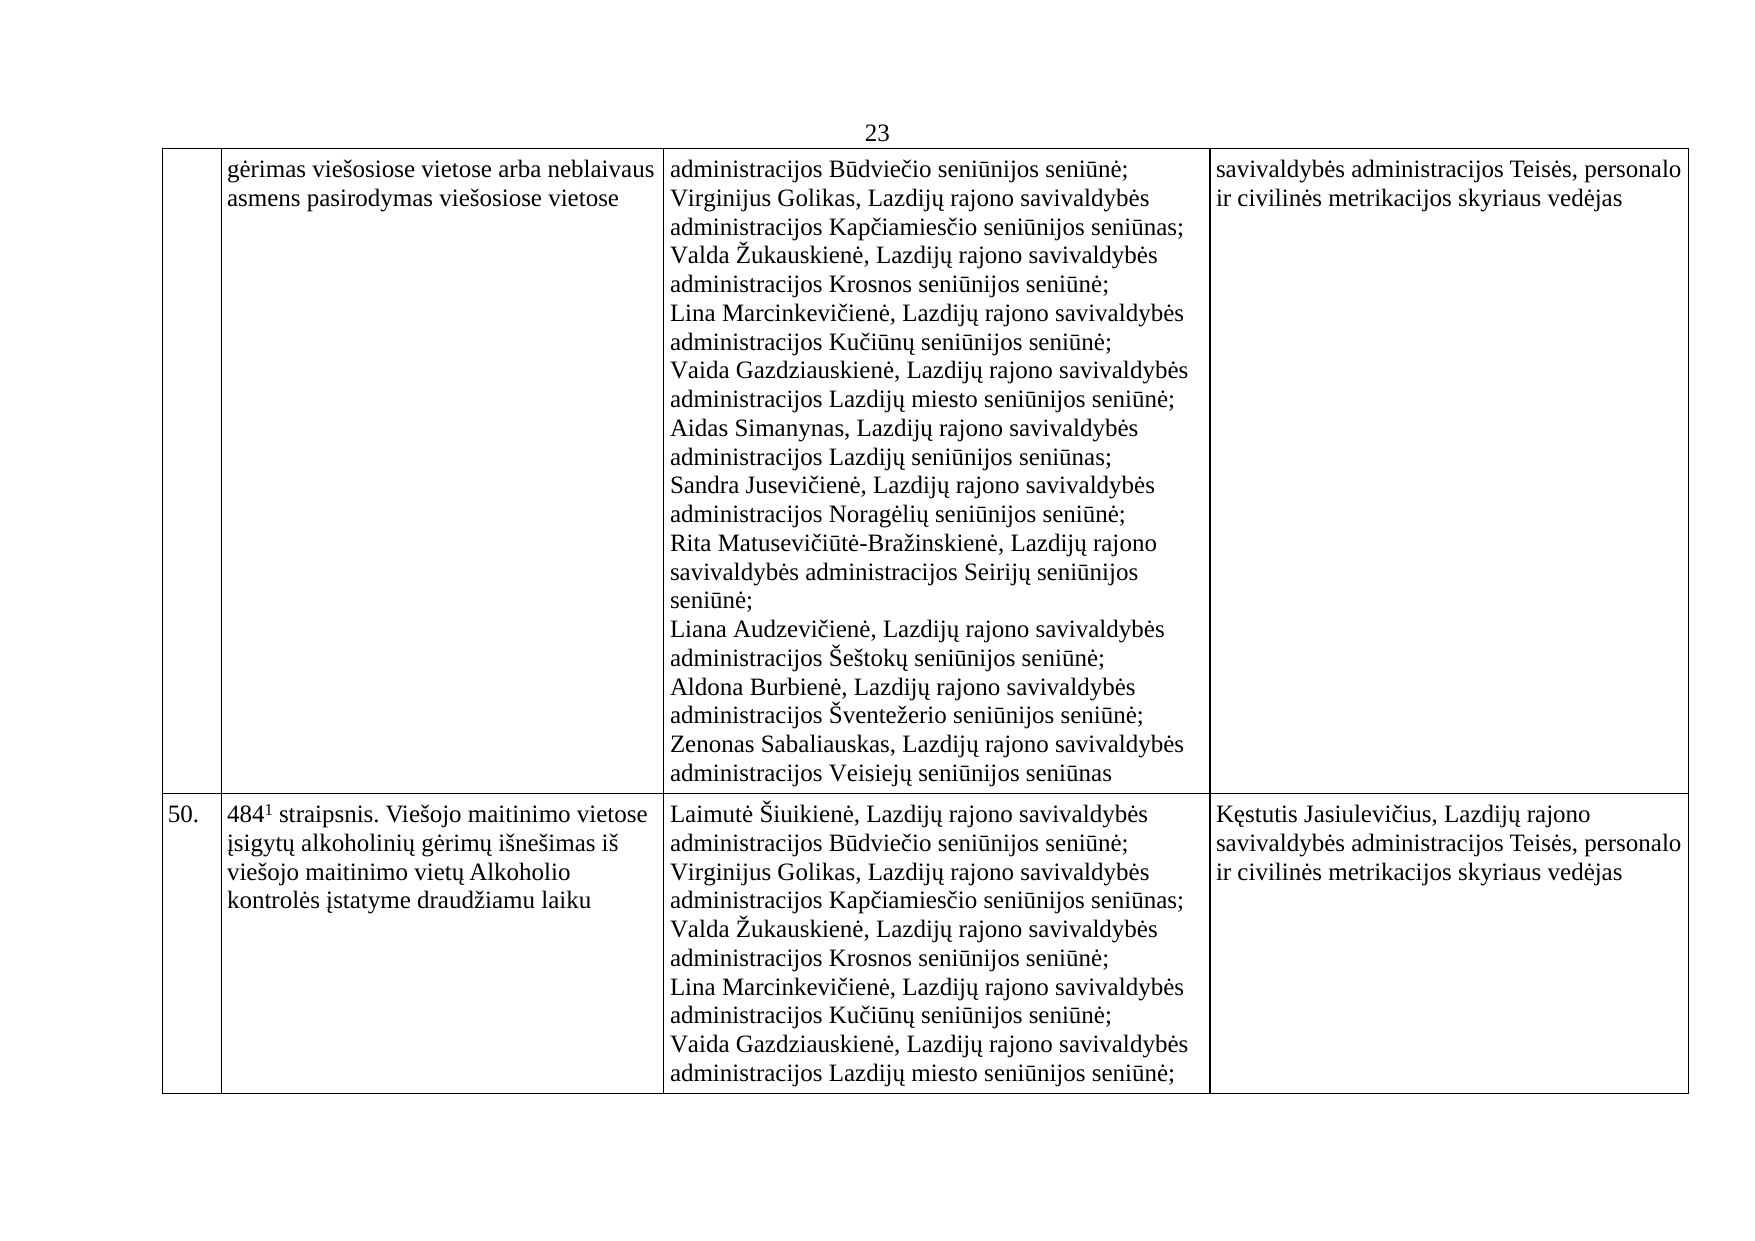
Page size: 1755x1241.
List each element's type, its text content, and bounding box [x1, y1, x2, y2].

table_cell [163, 149, 221, 793]
table_cell Laimutė Šiuikienė, Lazdijų rajono savivaldybės administracijos Būdviečio seniūnijos seniūnė; Virginijus Golikas, Lazdijų rajono savivaldybės administracijos Kapčiamiesčio seniūnijos seniūnas; Valda Žukauskienė, Lazdijų rajono savivaldybės administracijos Krosnos seniūnijos seniūnė; Lina Marcinkevičienė, Lazdijų rajono savivaldybės administracijos Kučiūnų seniūnijos seniūnė; Vaida Gazdziauskienė, Lazdijų rajono savivaldybės administracijos Lazdijų miesto seniūnijos seniūnė; [664, 794, 1209, 1093]
table_cell Kęstutis Jasiulevičius, Lazdijų rajono savivaldybės administracijos Teisės, personalo ir civilinės metrikacijos skyriaus vedėjas [1211, 794, 1688, 1093]
table_cell administracijos Būdviečio seniūnijos seniūnė; Virginijus Golikas, Lazdijų rajono savivaldybės administracijos Kapčiamiesčio seniūnijos seniūnas; Valda Žukauskienė, Lazdijų rajono savivaldybės administracijos Krosnos seniūnijos seniūnė; Lina Marcinkevičienė, Lazdijų rajono savivaldybės administracijos Kučiūnų seniūnijos seniūnė; Vaida Gazdziauskienė, Lazdijų rajono savivaldybės administracijos Lazdijų miesto seniūnijos seniūnė; Aidas Simanynas, Lazdijų rajono savivaldybės administracijos Lazdijų seniūnijos seniūnas; Sandra Jusevičienė, Lazdijų rajono savivaldybės administracijos Noragėlių seniūnijos seniūnė; Rita Matusevičiūtė-Bražinskienė, Lazdijų rajono savivaldybės administracijos Seirijų seniūnijos seniūnė; Liana Audzevičienė, Lazdijų rajono savivaldybės administracijos Šeštokų seniūnijos seniūnė; Aldona Burbienė, Lazdijų rajono savivaldybės administracijos Šventežerio seniūnijos seniūnė; Zenonas Sabaliauskas, Lazdijų rajono savivaldybės administracijos Veisiejų seniūnijos seniūnas [664, 149, 1209, 793]
table_cell savivaldybės administracijos Teisės, personalo ir civilinės metrikacijos skyriaus vedėjas [1211, 149, 1688, 793]
table_cell 4841 straipsnis. Viešojo maitinimo vietose įsigytų alkoholinių gėrimų išnešimas iš viešojo maitinimo vietų Alkoholio kontrolės įstatyme draudžiamu laiku [222, 794, 663, 1093]
table_cell 50. [163, 794, 221, 1093]
table_cell gėrimas viešosiose vietose arba neblaivaus asmens pasirodymas viešosiose vietose [222, 149, 663, 793]
